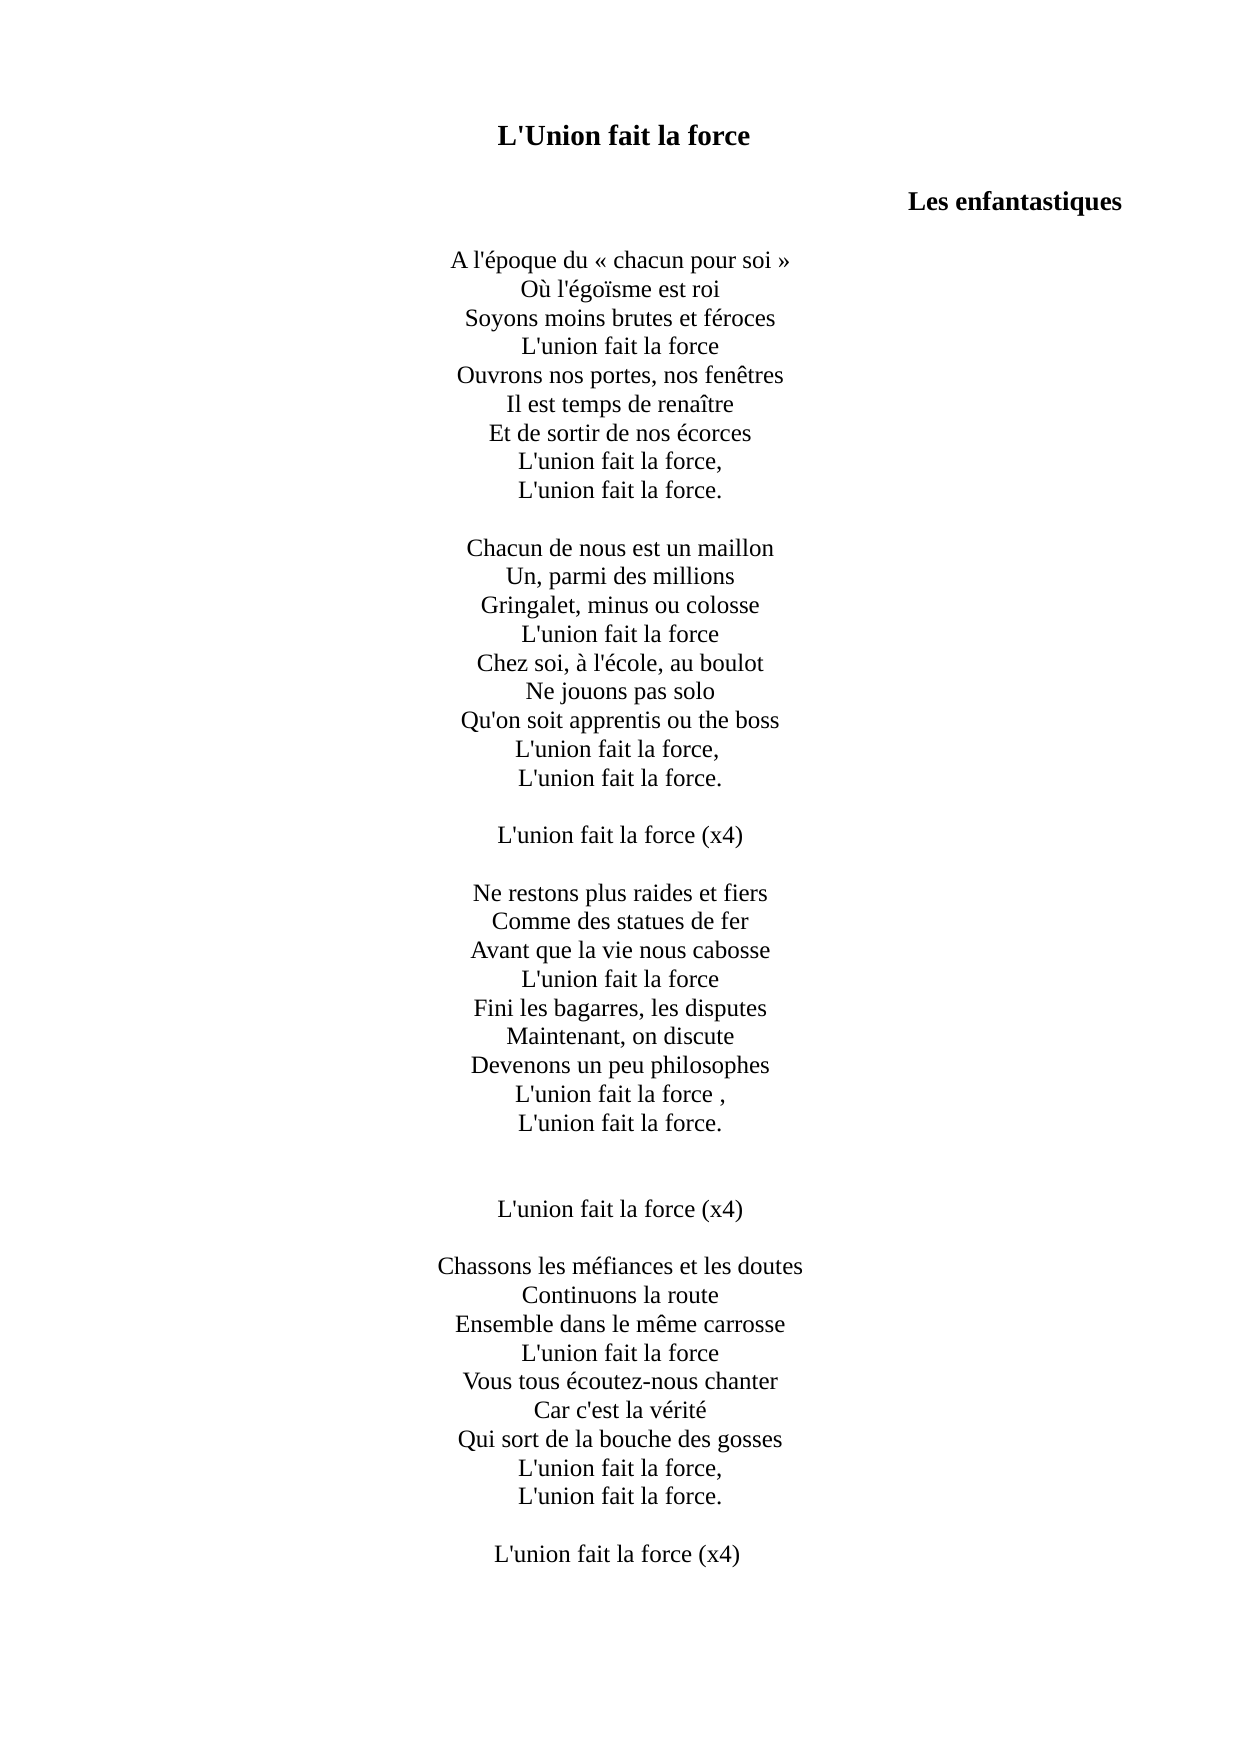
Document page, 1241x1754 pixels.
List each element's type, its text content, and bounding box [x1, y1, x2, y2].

text L'union fait la force (x4) [118, 820, 1122, 849]
text L'union fait la force , [118, 1079, 1122, 1108]
text Ensemble dans le même carrosse [118, 1309, 1122, 1338]
text L'union fait la force (x4) [118, 1539, 1122, 1568]
text Qu'on soit apprentis ou the boss [118, 705, 1122, 734]
text Il est temps de renaître [118, 389, 1122, 418]
text L'union fait la force [118, 1338, 1122, 1366]
text Chassons les méfiances et les doutes [118, 1251, 1122, 1280]
text L'union fait la force. [118, 1108, 1122, 1136]
text L'union fait la force (x4) [118, 1194, 1122, 1223]
text Gringalet, minus ou colosse [118, 590, 1122, 619]
text Ne jouons pas solo [118, 676, 1122, 705]
text L'union fait la force [118, 964, 1122, 993]
text Vous tous écoutez-nous chanter [118, 1366, 1122, 1395]
text L'Union fait la force [118, 118, 1122, 152]
text L'union fait la force. [118, 475, 1122, 504]
text Avant que la vie nous cabosse [118, 935, 1122, 964]
text Ouvrons nos portes, nos fenêtres [118, 360, 1122, 389]
text Soyons moins brutes et féroces [118, 303, 1122, 331]
text Un, parmi des millions [118, 561, 1122, 590]
text L'union fait la force, [118, 1453, 1122, 1481]
text Maintenant, on discute [118, 1021, 1122, 1050]
text A l'époque du « chacun pour soi » [118, 245, 1122, 274]
text Car c'est la vérité [118, 1395, 1122, 1424]
text L'union fait la force. [118, 763, 1122, 791]
text Chacun de nous est un maillon [118, 533, 1122, 561]
text Chez soi, à l'école, au boulot [118, 648, 1122, 676]
text Et de sortir de nos écorces [118, 418, 1122, 446]
text L'union fait la force, [118, 446, 1122, 475]
text Continuons la route [118, 1280, 1122, 1309]
text L'union fait la force, [118, 734, 1122, 763]
text Ne restons plus raides et fiers [118, 878, 1122, 906]
text Fini les bagarres, les disputes [118, 993, 1122, 1021]
text Devenons un peu philosophes [118, 1050, 1122, 1079]
text Qui sort de la bouche des gosses [118, 1424, 1122, 1453]
text Comme des statues de fer [118, 906, 1122, 935]
text L'union fait la force [118, 619, 1122, 648]
text Où l'égoïsme est roi [118, 274, 1122, 303]
text L'union fait la force. [118, 1481, 1122, 1510]
text L'union fait la force [118, 331, 1122, 360]
text Les enfantastiques [118, 185, 1122, 216]
